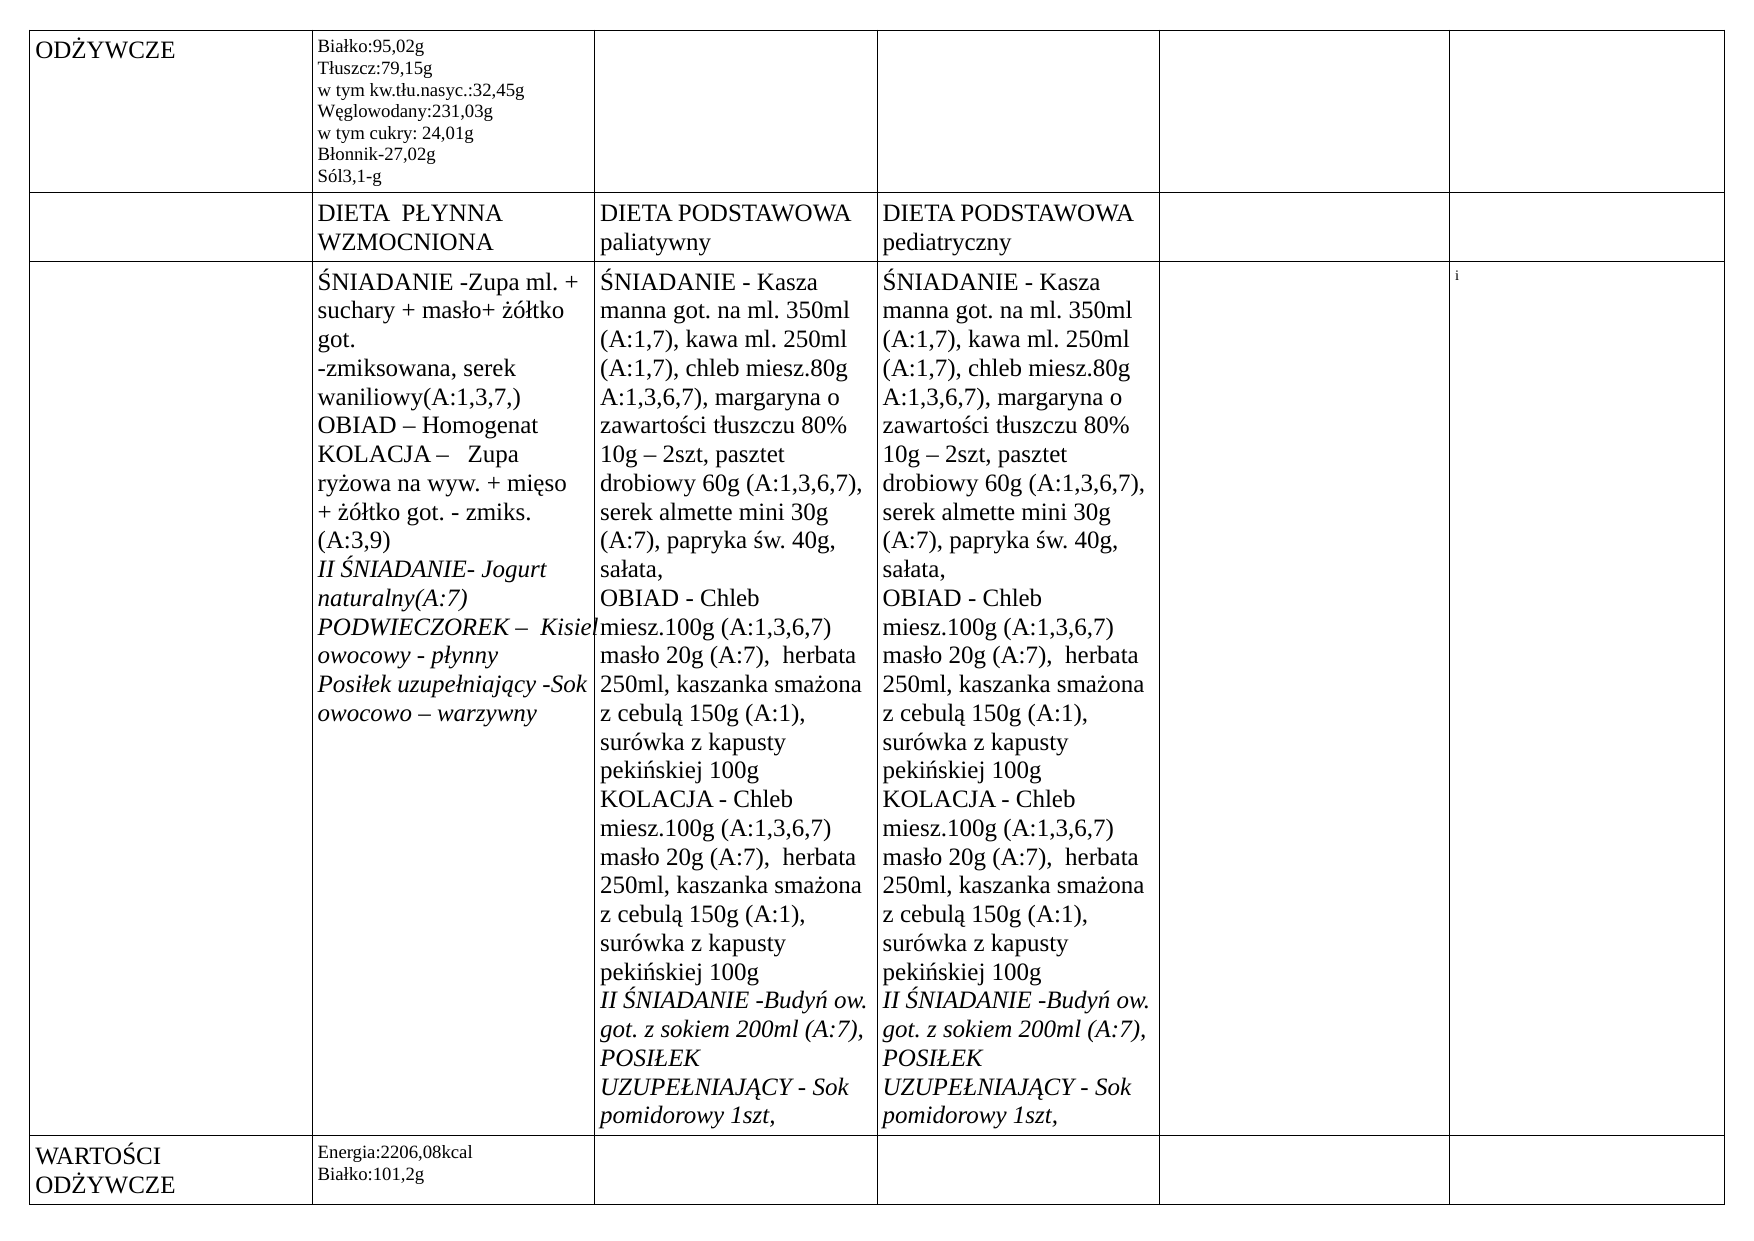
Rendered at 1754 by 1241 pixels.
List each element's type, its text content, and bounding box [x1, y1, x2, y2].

table_cell [1450, 262, 1724, 1135]
table_cell [878, 31, 1159, 192]
table_cell [1160, 262, 1449, 1135]
table_cell ŚNIADANIE -Zupa ml. + suchary + masło+ żółtko got. -zmiksowana, serek waniliowy(A:1,3,7,) OBIAD – Homogenat KOLACJA – Zupa ryżowa na wyw. + mięso + żółtko got. - zmiks. (A:3,9) II ŚNIADANIE- Jogurt naturalny(A:7) PODWIECZOREK – Kisiel owocowy - płynny Posiłek uzupełniający -Sok owocowo – warzywny [313, 262, 594, 1135]
table_cell [595, 31, 877, 192]
table_cell ŚNIADANIE - Kasza manna got. na ml. 350ml (A:1,7), kawa ml. 250ml (A:1,7), chleb miesz.80g A:1,3,6,7), margaryna o zawartości tłuszczu 80% 10g – 2szt, pasztet drobiowy 60g (A:1,3,6,7), serek almette mini 30g (A:7), papryka św. 40g, sałata, OBIAD - Chleb miesz.100g (A:1,3,6,7) masło 20g (A:7), herbata 250ml, kaszanka smażona z cebulą 150g (A:1), surówka z kapusty pekińskiej 100g KOLACJA - Chleb miesz.100g (A:1,3,6,7) masło 20g (A:7), herbata 250ml, kaszanka smażona z cebulą 150g (A:1), surówka z kapusty pekińskiej 100g II ŚNIADANIE -Budyń ow. got. z sokiem 200ml (A:7), POSIŁEK UZUPEŁNIAJĄCY - Sok pomidorowy 1szt, [595, 262, 877, 1135]
table_cell [1160, 31, 1449, 192]
table_cell DIETA PODSTAWOWA pediatryczny [878, 193, 1159, 261]
table_cell DIETA PŁYNNA WZMOCNIONA [313, 193, 594, 261]
table_cell Białko:95,02g Tłuszcz:79,15g w tym kw.tłu.nasyc.:32,45g Węglowodany:231,03g w tym cukry: 24,01g Błonnik-27,02g Sól3,1-g [313, 31, 594, 192]
table_cell DIETA PODSTAWOWA paliatywny [595, 193, 877, 261]
table_cell WARTOŚCI ODŻYWCZE [30, 1136, 312, 1204]
table_cell [1160, 1136, 1449, 1204]
table_cell ODŻYWCZE [30, 31, 312, 192]
table_cell [1450, 193, 1724, 261]
table_cell [1160, 193, 1449, 261]
table_cell [1450, 1136, 1724, 1204]
table_cell [878, 1136, 1159, 1204]
table_cell [595, 1136, 877, 1204]
table_cell ŚNIADANIE - Kasza manna got. na ml. 350ml (A:1,7), kawa ml. 250ml (A:1,7), chleb miesz.80g A:1,3,6,7), margaryna o zawartości tłuszczu 80% 10g – 2szt, pasztet drobiowy 60g (A:1,3,6,7), serek almette mini 30g (A:7), papryka św. 40g, sałata, OBIAD - Chleb miesz.100g (A:1,3,6,7) masło 20g (A:7), herbata 250ml, kaszanka smażona z cebulą 150g (A:1), surówka z kapusty pekińskiej 100g KOLACJA - Chleb miesz.100g (A:1,3,6,7) masło 20g (A:7), herbata 250ml, kaszanka smażona z cebulą 150g (A:1), surówka z kapusty pekińskiej 100g II ŚNIADANIE -Budyń ow. got. z sokiem 200ml (A:7), POSIŁEK UZUPEŁNIAJĄCY - Sok pomidorowy 1szt, [878, 262, 1159, 1135]
table_cell [30, 262, 312, 1135]
table_cell [30, 193, 312, 261]
table_cell [1450, 31, 1724, 192]
table_cell Energia:2206,08kcal Białko:101,2g [313, 1136, 594, 1204]
